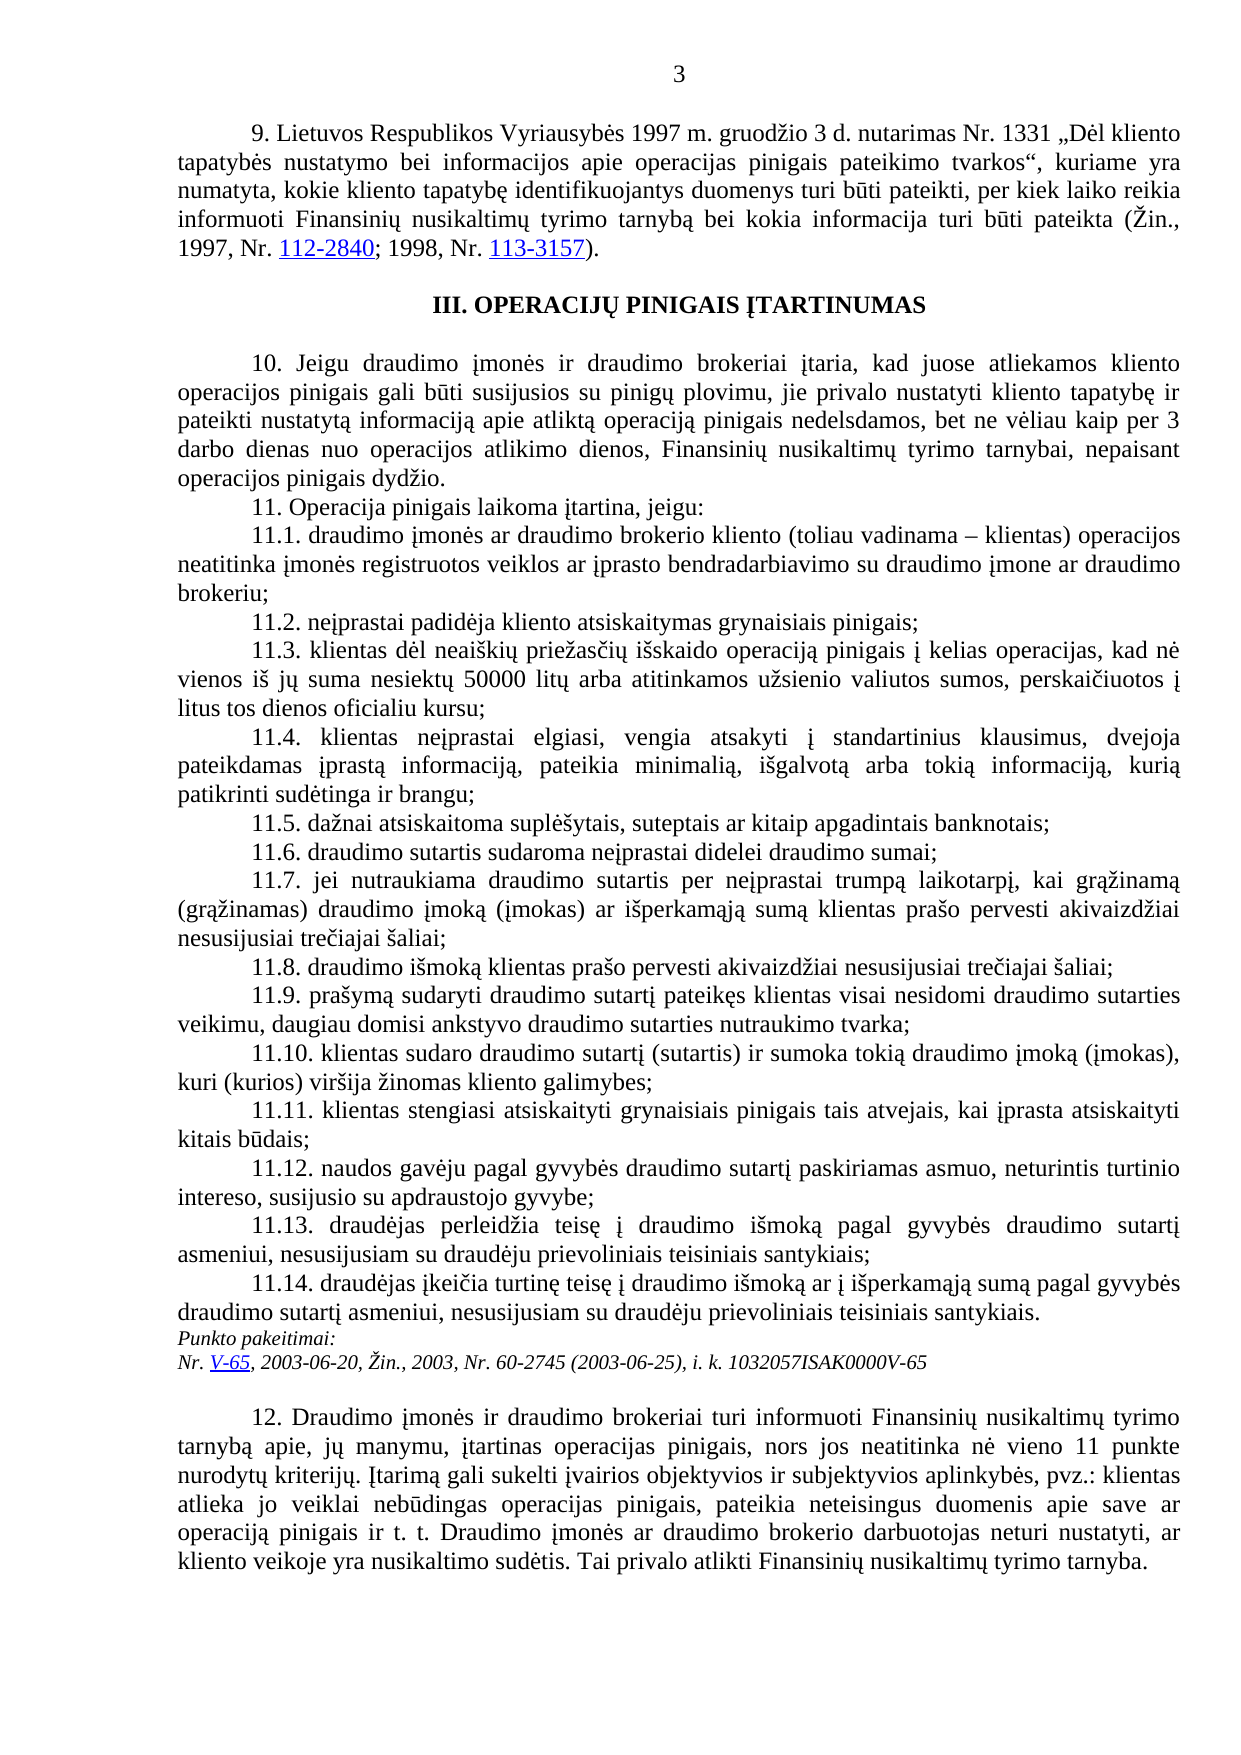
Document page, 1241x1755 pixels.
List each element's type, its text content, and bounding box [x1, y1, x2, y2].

text 11.10. klientas sudaro draudimo sutartį (sutartis) ir sumoka tokią draudimo įmoką (įmokas), kuri (kurios) viršija žinomas kliento galimybes; [177, 1038, 1181, 1096]
text 11.2. neįprastai padidėja kliento atsiskaitymas grynaisiais pinigais; [177, 607, 1181, 636]
text 11.5. dažnai atsiskaitoma suplėšytais, suteptais ar kitaip apgadintais banknotais; [177, 808, 1181, 837]
text 11. Operacija pinigais laikoma įtartina, jeigu: [177, 492, 1181, 521]
text 11.8. draudimo išmoką klientas prašo pervesti akivaizdžiai nesusijusiai trečiajai šaliai; [177, 952, 1181, 981]
text 9. Lietuvos Respublikos Vyriausybės 1997 m. gruodžio 3 d. nutarimas Nr. 1331 „Dėl kliento tapatybės nustatymo bei informacijos apie operacijas pinigais pateikimo tvarkos“, kuriame yra numatyta, kokie kliento tapatybę identifikuojantys duomenys turi būti pateikti, per kiek laiko reikia informuoti Finansinių nusikaltimų tyrimo tarnybą bei kokia informacija turi būti pateikta (Žin., 1997, Nr. 112-2840; 1998, Nr. 113-3157). [177, 118, 1181, 262]
text 11.9. prašymą sudaryti draudimo sutartį pateikęs klientas visai nesidomi draudimo sutarties veikimu, daugiau domisi ankstyvo draudimo sutarties nutraukimo tvarka; [177, 981, 1181, 1038]
text 10. Jeigu draudimo įmonės ir draudimo brokeriai įtaria, kad juose atliekamos kliento operacijos pinigais gali būti susijusios su pinigų plovimu, jie privalo nustatyti kliento tapatybę ir pateikti nustatytą informaciją apie atliktą operaciją pinigais nedelsdamos, bet ne vėliau kaip per 3 darbo dienas nuo operacijos atlikimo dienos, Finansinių nusikaltimų tyrimo tarnybai, nepaisant operacijos pinigais dydžio. [177, 348, 1181, 492]
text 11.14. draudėjas įkeičia turtinę teisę į draudimo išmoką ar į išperkamąją sumą pagal gyvybės draudimo sutartį asmeniui, nesusijusiam su draudėju prievoliniais teisiniais santykiais. [177, 1268, 1181, 1326]
text 11.6. draudimo sutartis sudaroma neįprastai didelei draudimo sumai; [177, 837, 1181, 866]
text 12. Draudimo įmonės ir draudimo brokeriai turi informuoti Finansinių nusikaltimų tyrimo tarnybą apie, jų manymu, įtartinas operacijas pinigais, nors jos neatitinka nė vieno 11 punkte nurodytų kriterijų. Įtarimą gali sukelti įvairios objektyvios ir subjektyvios aplinkybės, pvz.: klientas atlieka jo veiklai nebūdingas operacijas pinigais, pateikia neteisingus duomenis apie save ar operaciją pinigais ir t. t. Draudimo įmonės ar draudimo brokerio darbuotojas neturi nustatyti, ar kliento veikoje yra nusikaltimo sudėtis. Tai privalo atlikti Finansinių nusikaltimų tyrimo tarnyba. [177, 1402, 1181, 1575]
text 11.12. naudos gavėju pagal gyvybės draudimo sutartį paskiriamas asmuo, neturintis turtinio intereso, susijusio su apdraustojo gyvybe; [177, 1153, 1181, 1211]
text 11.13. draudėjas perleidžia teisę į draudimo išmoką pagal gyvybės draudimo sutartį asmeniui, nesusijusiam su draudėju prievoliniais teisiniais santykiais; [177, 1211, 1181, 1268]
text 11.7. jei nutraukiama draudimo sutartis per neįprastai trumpą laikotarpį, kai grąžinamą (grąžinamas) draudimo įmoką (įmokas) ar išperkamąją sumą klientas prašo pervesti akivaizdžiai nesusijusiai trečiajai šaliai; [177, 866, 1181, 952]
text 11.3. klientas dėl neaiškių priežasčių išskaido operaciją pinigais į kelias operacijas, kad nė vienos iš jų suma nesiektų 50000 litų arba atitinkamos užsienio valiutos sumos, perskaičiuotos į litus tos dienos oficialiu kursu; [177, 636, 1181, 722]
text 11.1. draudimo įmonės ar draudimo brokerio kliento (toliau vadinama – klientas) operacijos neatitinka įmonės registruotos veiklos ar įprasto bendradarbiavimo su draudimo įmone ar draudimo brokeriu; [177, 521, 1181, 607]
text 11.4. klientas neįprastai elgiasi, vengia atsakyti į standartinius klausimus, dvejoja pateikdamas įprastą informaciją, pateikia minimalią, išgalvotą arba tokią informaciją, kurią patikrinti sudėtinga ir brangu; [177, 722, 1181, 808]
text III. Operacijų pinigais įtartinumas [177, 291, 1181, 319]
text Punkto pakeitimai: [177, 1326, 1181, 1350]
text Nr. V-65, 2003-06-20, Žin., 2003, Nr. 60-2745 (2003-06-25), i. k. 1032057ISAK0000V-65 [177, 1350, 1181, 1374]
text 11.11. klientas stengiasi atsiskaityti grynaisiais pinigais tais atvejais, kai įprasta atsiskaityti kitais būdais; [177, 1096, 1181, 1153]
